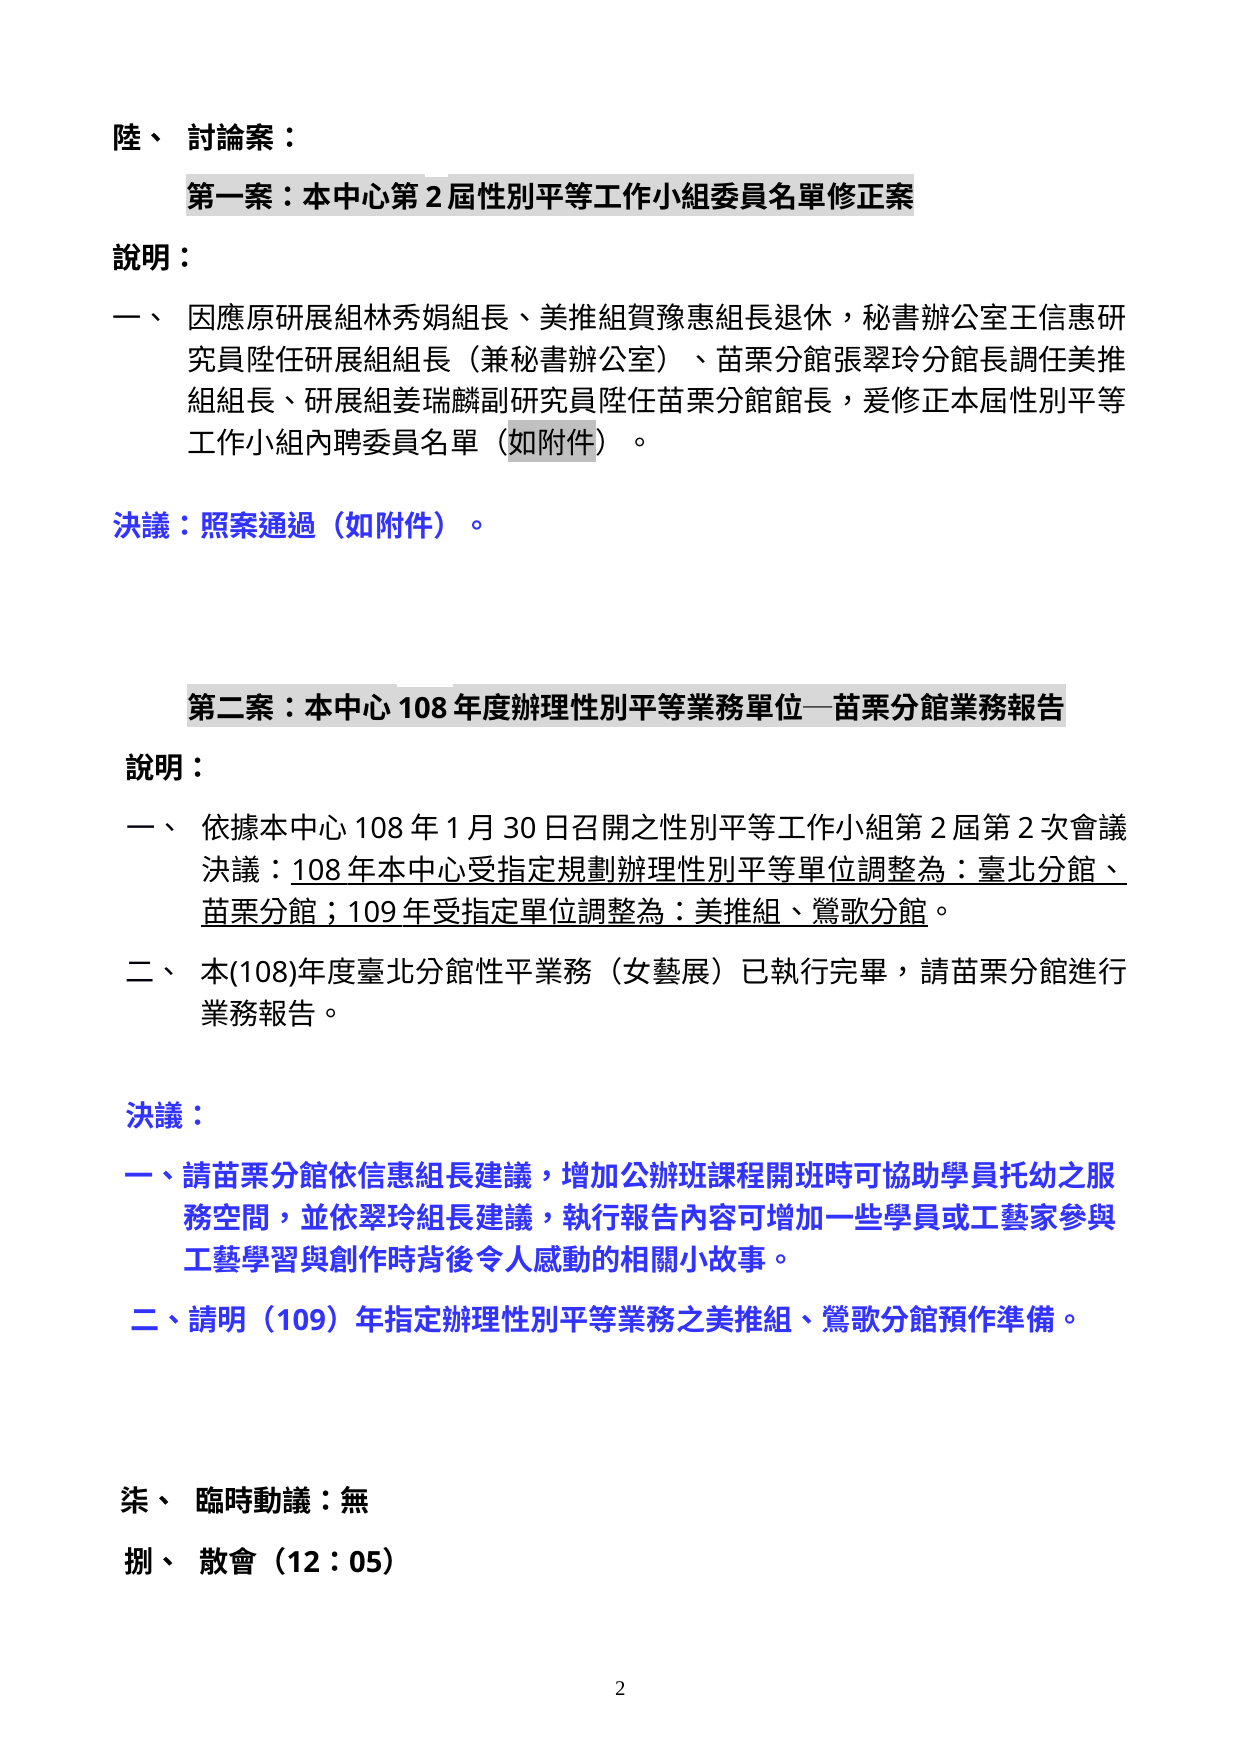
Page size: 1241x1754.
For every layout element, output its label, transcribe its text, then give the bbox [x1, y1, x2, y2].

text 說明： [125, 745, 1128, 787]
text 決議：照案通過（如附件）。 [112, 503, 1128, 545]
text 第一案：本中心第2屆性別平等工作小組委員名單修正案 [186, 174, 1128, 216]
list 因應原研展組林秀娟組長、美推組賀豫惠組長退休，秘書辦公室王信惠研究員陞任研展組組長（兼秘書辦公室）、苗栗分館張翠玲分館長調任美推組組長、研展組姜瑞麟副研究員陞任苗栗分館館長，爰修正本屆性別平等工作小組內聘委員名單（如附件）。 [112, 295, 1128, 462]
text 二、請明（109）年指定辦理性別平等業務之美推組、鶯歌分館預作準備。 [130, 1297, 1128, 1339]
list 依據本中心108年1月30日召開之性別平等工作小組第2屆第2次會議決議：108年本中心受指定規劃辦理性別平等單位調整為：臺北分館、苗栗分館；109年受指定單位調整為：美推組、鶯歌分館。 [126, 806, 1128, 931]
list 本(108)年度臺北分館性平業務（女藝展）已執行完畢，請苗栗分館進行業務報告。 [125, 949, 1128, 1033]
list 臨時動議：無 [120, 1478, 1128, 1520]
text 決議： [125, 1093, 1128, 1135]
text 第二案：本中心108年度辦理性別平等業務單位─苗栗分館業務報告 [187, 685, 1128, 726]
list 討論案： [112, 118, 1128, 156]
text 說明： [112, 235, 1128, 276]
list 散會（12：05） [124, 1539, 1128, 1581]
text 一、請苗栗分館依信惠組長建議，增加公辦班課程開班時可協助學員托幼之服務空間，並依翠玲組長建議，執行報告內容可增加一些學員或工藝家參與工藝學習與創作時背後令人感動的相關小故事。 [124, 1153, 1128, 1278]
